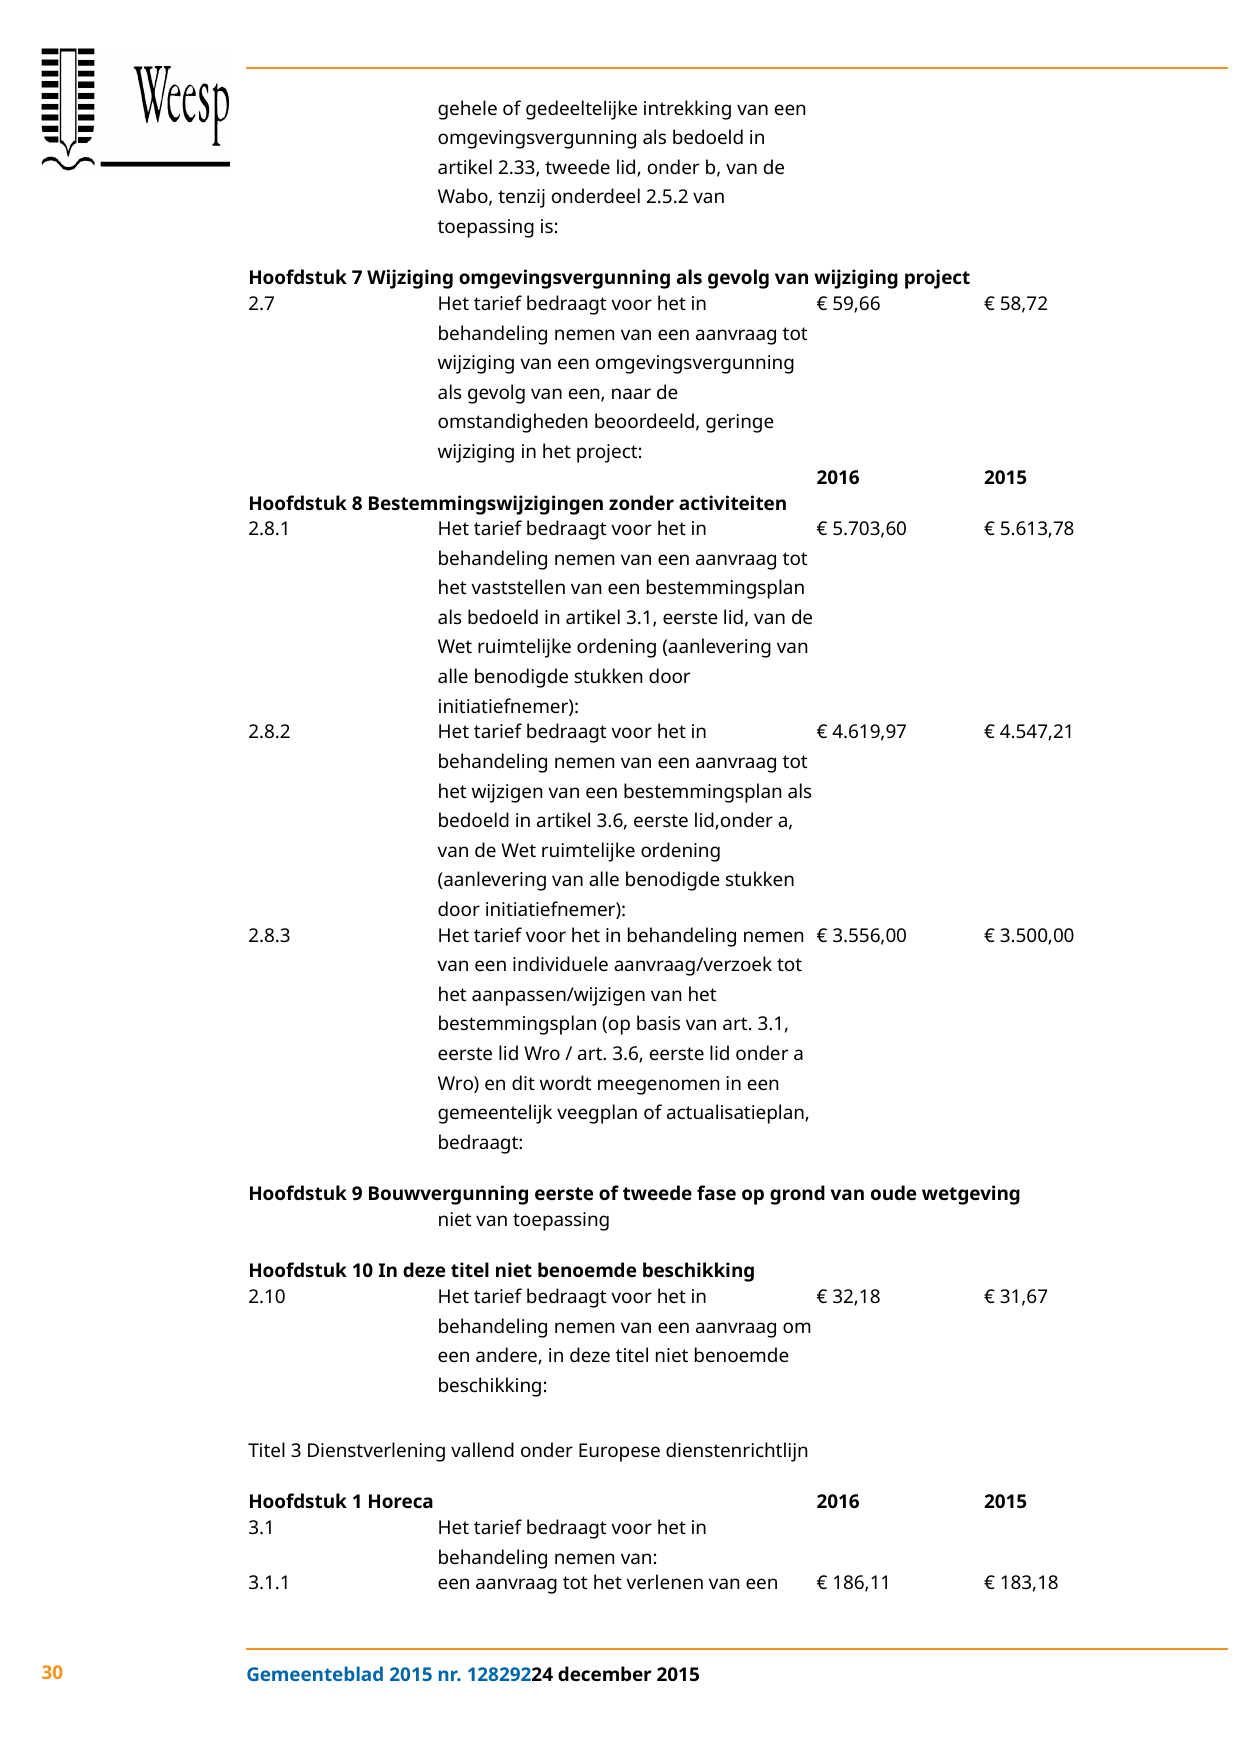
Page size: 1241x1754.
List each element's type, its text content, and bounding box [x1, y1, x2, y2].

table_cell [984, 1206, 1152, 1232]
table_cell [248, 1155, 437, 1180]
table_cell 2016 [816, 464, 984, 490]
table_cell een aanvraag tot het verlenen van een [438, 1570, 816, 1595]
table_cell [984, 95, 1152, 239]
table_cell [438, 1463, 816, 1488]
table_cell [816, 1463, 984, 1488]
table_cell [248, 239, 437, 264]
table_cell [248, 464, 437, 490]
table_cell 2016 [816, 1489, 984, 1514]
table_cell 2015 [984, 464, 1152, 490]
table_cell gehele of gedeeltelijke intrekking van een omgevingsvergunning als bedoeld in artikel 2.33, tweede lid, onder b, van de Wabo, tenzij onderdeel 2.5.2 van toepassing is: [438, 95, 816, 239]
table_cell € 186,11 [816, 1570, 984, 1595]
table_cell 2.10 [248, 1283, 437, 1398]
table_cell niet van toepassing [438, 1206, 816, 1232]
table_cell Hoofdstuk 1 Horeca [248, 1489, 816, 1514]
table_cell [816, 1258, 984, 1283]
table_cell [438, 1398, 816, 1423]
table_cell 2015 [984, 1489, 1152, 1514]
table_cell [438, 1155, 816, 1180]
table_cell [984, 265, 1152, 290]
table_cell [248, 1463, 437, 1488]
table_cell € 3.556,00 [816, 922, 984, 1155]
table_cell Hoofdstuk 8 Bestemmingswijzigingen zonder activiteiten [248, 490, 816, 515]
table_cell 2.7 [248, 290, 437, 464]
table_cell € 4.547,21 [984, 719, 1152, 922]
table_cell Titel 3 Dienstverlening vallend onder Europese dienstenrichtlijn [248, 1424, 1152, 1463]
table_cell Hoofdstuk 7 Wijziging omgevingsvergunning als gevolg van wijziging project [248, 265, 984, 290]
table_cell 3.1 [248, 1514, 437, 1569]
table_cell [248, 1398, 437, 1423]
table_cell [984, 1155, 1152, 1180]
table_cell [248, 1206, 437, 1232]
table_cell € 4.619,97 [816, 719, 984, 922]
table_cell 2.8.2 [248, 719, 437, 922]
table_cell [816, 239, 984, 264]
table_cell Het tarief bedraagt voor het in behandeling nemen van een aanvraag tot het vaststellen van een bestemmingsplan als bedoeld in artikel 3.1, eerste lid, van de Wet ruimtelijke ordening (aanlevering van alle benodigde stukken door initiatiefnemer): [438, 515, 816, 719]
table_cell [438, 464, 816, 490]
table_cell € 31,67 [984, 1283, 1152, 1398]
table_cell [438, 239, 816, 264]
table_cell 2.8.3 [248, 922, 437, 1155]
table_cell [984, 1232, 1152, 1258]
table_cell [816, 1206, 984, 1232]
table_cell € 183,18 [984, 1570, 1152, 1595]
table_cell € 3.500,00 [984, 922, 1152, 1155]
table_cell € 32,18 [816, 1283, 984, 1398]
table_cell [984, 1514, 1152, 1569]
table_cell [816, 1155, 984, 1180]
table_cell Het tarief bedraagt voor het in behandeling nemen van een aanvraag tot het wijzigen van een bestemmingsplan als bedoeld in artikel 3.6, eerste lid,onder a, van de Wet ruimtelijke ordening (aanlevering van alle benodigde stukken door initiatiefnemer): [438, 719, 816, 922]
table_cell Het tarief bedraagt voor het in behandeling nemen van een aanvraag om een andere, in deze titel niet benoemde beschikking: [438, 1283, 816, 1398]
table_cell [984, 490, 1152, 515]
table_cell Het tarief voor het in behandeling nemen van een individuele aanvraag/verzoek tot het aanpassen/wijzigen van het bestemmingsplan (op basis van art. 3.1, eerste lid Wro / art. 3.6, eerste lid onder a Wro) en dit wordt meegenomen in een gemeentelijk veegplan of actualisatieplan, bedraagt: [438, 922, 816, 1155]
table_cell Hoofdstuk 10 In deze titel niet benoemde beschikking [248, 1258, 816, 1283]
table_cell € 5.613,78 [984, 515, 1152, 719]
table_cell [984, 239, 1152, 264]
table_cell € 59,66 [816, 290, 984, 464]
table_cell [816, 1232, 984, 1258]
table_cell [248, 95, 437, 239]
table_cell 2.8.1 [248, 515, 437, 719]
table_cell 3.1.1 [248, 1570, 437, 1595]
table_cell Hoofdstuk 9 Bouwvergunning eerste of tweede fase op grond van oude wetgeving [248, 1180, 1152, 1206]
table_cell [984, 1258, 1152, 1283]
table_cell [984, 1398, 1152, 1423]
table_cell [816, 1398, 984, 1423]
table_cell [438, 1232, 816, 1258]
table_cell [248, 1232, 437, 1258]
table_cell € 58,72 [984, 290, 1152, 464]
table_cell [984, 1463, 1152, 1488]
table_cell [816, 1514, 984, 1569]
picture [41, 47, 231, 172]
table_cell [816, 95, 984, 239]
table_cell Het tarief bedraagt voor het in behandeling nemen van: [438, 1514, 816, 1569]
table_cell [816, 490, 984, 515]
table_cell € 5.703,60 [816, 515, 984, 719]
table_cell Het tarief bedraagt voor het in behandeling nemen van een aanvraag tot wijziging van een omgevingsvergunning als gevolg van een, naar de omstandigheden beoordeeld, geringe wijziging in het project: [438, 290, 816, 464]
